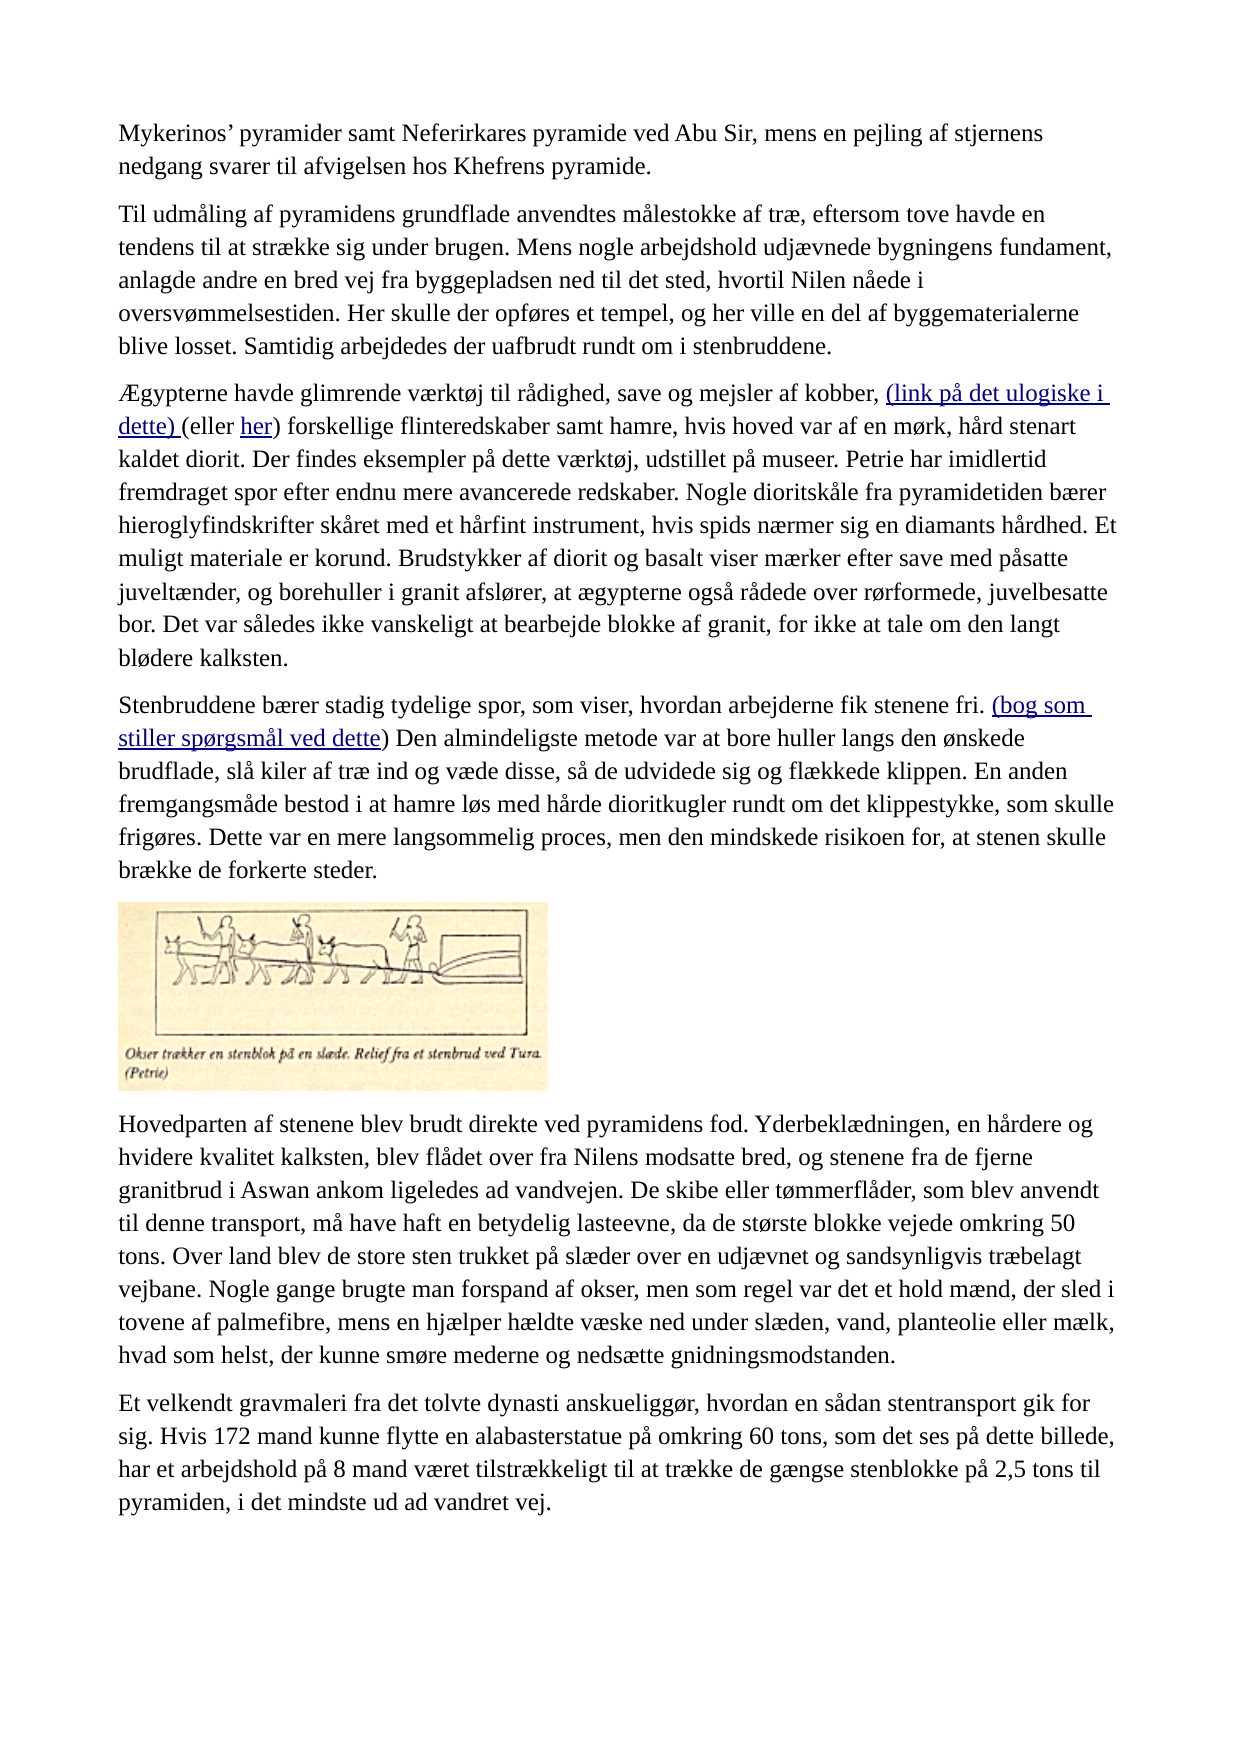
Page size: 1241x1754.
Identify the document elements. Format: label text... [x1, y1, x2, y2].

text Til udmåling af pyramidens grundflade anvendtes målestokke af træ, eftersom tove havde en tendens til at strække sig under brugen. Mens nogle arbejdshold udjævnede bygningens fundament, anlagde andre en bred vej fra byggepladsen ned til det sted, hvortil Nilen nåede i oversvømmelsestiden. Her skulle der opføres et tempel, og her ville en del af byggematerialerne blive losset. Samtidig arbejdedes der uafbrudt rundt om i stenbruddene. [118, 199, 1122, 359]
text Hovedparten af stenene blev brudt direkte ved pyramidens fod. Yderbeklædningen, en hårdere og hvidere kvalitet kalksten, blev flådet over fra Nilens modsatte bred, og stenene fra de fjerne granitbrud i Aswan ankom ligeledes ad vandvejen. De skibe eller tømmerflåder, som blev anvendt til denne transport, må have haft en betydelig lasteevne, da de største blokke vejede omkring 50 tons. Over land blev de store sten trukket på slæder over en udjævnet og sandsynligvis træbelagt vejbane. Nogle gange brugte man forspand af okser, men som regel var det et hold mænd, der sled i tovene af palmefibre, mens en hjælper hældte væske ned under slæden, vand, planteolie eller mælk, hvad som helst, der kunne smøre mederne og nedsætte gnidningsmodstanden. [118, 1109, 1122, 1369]
text Stenbruddene bærer stadig tydelige spor, som viser, hvordan arbejderne fik stenene fri. (bog som stiller spørgsmål ved dette) Den almindeligste metode var at bore huller langs den ønskede brudflade, slå kiler af træ ind og væde disse, så de udvidede sig og flækkede klippen. En anden fremgangsmåde bestod i at hamre løs med hårde dioritkugler rundt om det klippestykke, som skulle frigøres. Dette var en mere langsommelig proces, men den mindskede risikoen for, at stenen skulle brække de forkerte steder. [118, 690, 1122, 884]
picture [118, 902, 548, 1091]
text Mykerinos’ pyramider samt Neferirkares pyramide ved Abu Sir, mens en pejling af stjernens nedgang svarer til afvigelsen hos Khefrens pyramide. [118, 118, 1122, 180]
text Ægypterne havde glimrende værktøj til rådighed, save og mejsler af kobber, (link på det ulogiske i dette) (eller her) forskellige flinteredskaber samt hamre, hvis hoved var af en mørk, hård stenart kaldet diorit. Der findes eksempler på dette værktøj, udstillet på museer. Petrie har imidlertid fremdraget spor efter endnu mere avancerede redskaber. Nogle dioritskåle fra pyramidetiden bærer hieroglyfindskrifter skåret med et hårfint instrument, hvis spids nærmer sig en diamants hårdhed. Et muligt materiale er korund. Brudstykker af diorit og basalt viser mærker efter save med påsatte juveltænder, og borehuller i granit afslører, at ægypterne også rådede over rørformede, juvelbesatte bor. Det var således ikke vanskeligt at bearbejde blokke af granit, for ikke at tale om den langt blødere kalksten. [118, 378, 1122, 671]
text Et velkendt gravmaleri fra det tolvte dynasti anskueliggør, hvordan en sådan stentransport gik for sig. Hvis 172 mand kunne flytte en alabasterstatue på omkring 60 tons, som det ses på dette billede, har et arbejdshold på 8 mand været tilstrækkeligt til at trække de gængse stenblokke på 2,5 tons til pyramiden, i det mindste ud ad vandret vej. [118, 1388, 1122, 1516]
